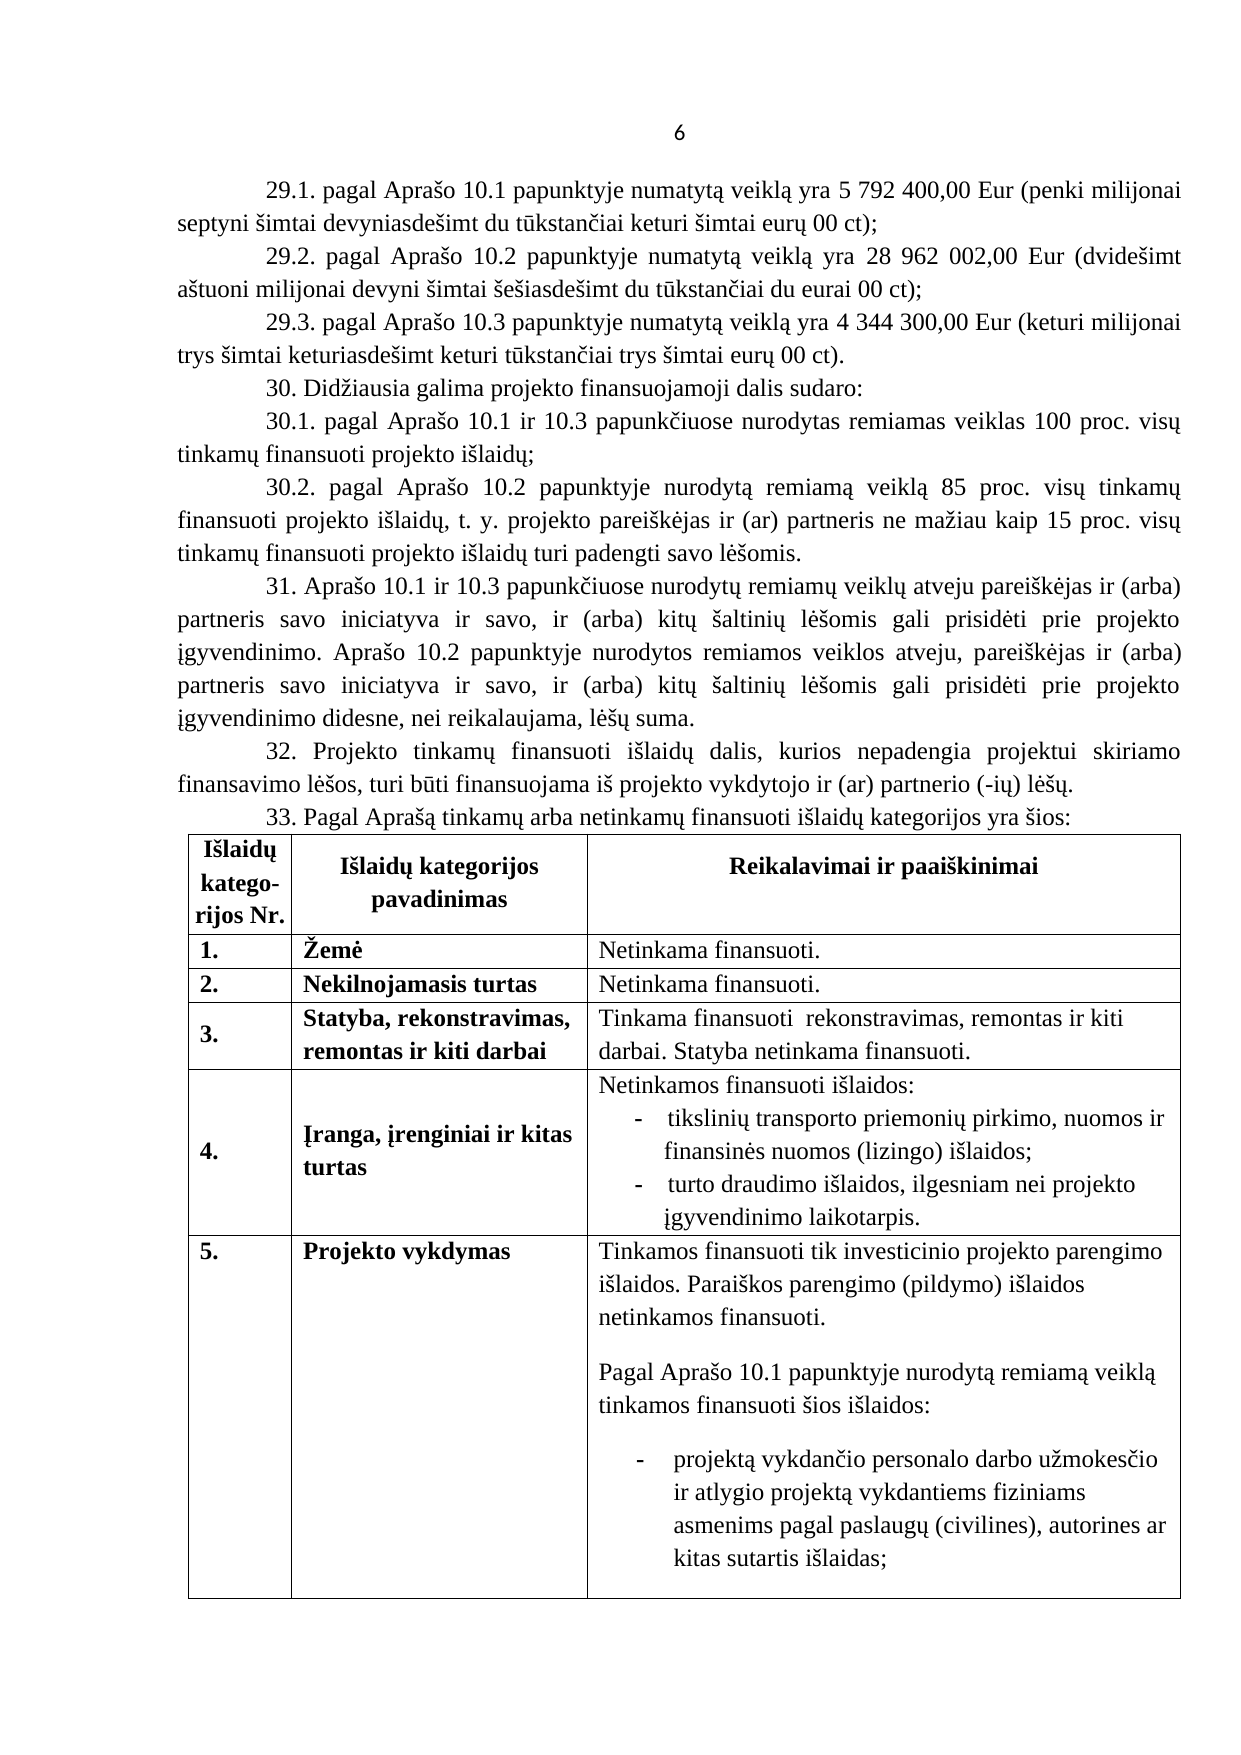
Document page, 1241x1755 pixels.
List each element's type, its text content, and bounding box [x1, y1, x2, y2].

table_header Išlaidų kategorijos pavadinimas [292, 835, 587, 934]
table_cell Netinkama finansuoti. [588, 935, 1180, 968]
table_cell Netinkamos finansuoti išlaidos: - tikslinių transporto priemonių pirkimo, nuomos ir finansinės nuomos (lizingo) išlaidos; - turto draudimo išlaidos, ilgesniam nei projekto įgyvendinimo laikotarpis. [588, 1070, 1180, 1235]
text 30.2. pagal Aprašo 10.2 papunktyje nurodytą remiamą veiklą 85 proc. visų tinkamų finansuoti projekto išlaidų, t. y. projekto pareiškėjas ir (ar) partneris ne mažiau kaip 15 proc. visų tinkamų finansuoti projekto išlaidų turi padengti savo lėšomis. [177, 472, 1182, 567]
table_cell 5. [189, 1236, 291, 1598]
text 29.2. pagal Aprašo 10.2 papunktyje numatytą veiklą yra 28 962 002,00 Eur (dvidešimt aštuoni milijonai devyni šimtai šešiasdešimt du tūkstančiai du eurai 00 ct); [177, 241, 1182, 303]
table_cell Tinkama finansuoti rekonstravimas, remontas ir kiti darbai. Statyba netinkama finansuoti. [588, 1003, 1180, 1069]
table_cell 4. [189, 1070, 291, 1235]
table_cell Įranga, įrenginiai ir kitas turtas [292, 1070, 587, 1235]
table_cell Projekto vykdymas [292, 1236, 587, 1598]
table_cell Statyba, rekonstravimas, remontas ir kiti darbai [292, 1003, 587, 1069]
table_cell 1. [189, 935, 291, 968]
table_cell Netinkama finansuoti. [588, 969, 1180, 1002]
text 30.1. pagal Aprašo 10.1 ir 10.3 papunkčiuose nurodytas remiamas veiklas 100 proc. visų tinkamų finansuoti projekto išlaidų; [177, 406, 1182, 468]
table_header Išlaidų katego-rijos Nr. [189, 835, 291, 934]
table_cell Tinkamos finansuoti tik investicinio projekto parengimo išlaidos. Paraiškos parengimo (pildymo) išlaidos netinkamos finansuoti. Pagal Aprašo 10.1 papunktyje nurodytą remiamą veiklą tinkamos finansuoti šios išlaidos: - projektą vykdančio personalo darbo užmokesčio ir atlygio projektą vykdantiems fiziniams asmenims pagal paslaugų (civilines), autorines ar kitas sutartis išlaidas; [588, 1236, 1180, 1598]
text 29.1. pagal Aprašo 10.1 papunktyje numatytą veiklą yra 5 792 400,00 Eur (penki milijonai septyni šimtai devyniasdešimt du tūkstančiai keturi šimtai eurų 00 ct); [177, 175, 1182, 237]
table_cell Nekilnojamasis turtas [292, 969, 587, 1002]
table_header Reikalavimai ir paaiškinimai [588, 835, 1180, 934]
text 29.3. pagal Aprašo 10.3 papunktyje numatytą veiklą yra 4 344 300,00 Eur (keturi milijonai trys šimtai keturiasdešimt keturi tūkstančiai trys šimtai eurų 00 ct). [177, 307, 1182, 369]
text 32. Projekto tinkamų finansuoti išlaidų dalis, kurios nepadengia projektui skiriamo finansavimo lėšos, turi būti finansuojama iš projekto vykdytojo ir (ar) partnerio (-ių) lėšų. [177, 736, 1182, 798]
text 31. Aprašo 10.1 ir 10.3 papunkčiuose nurodytų remiamų veiklų atveju pareiškėjas ir (arba) partneris savo iniciatyva ir savo, ir (arba) kitų šaltinių lėšomis gali prisidėti prie projekto įgyvendinimo. Aprašo 10.2 papunktyje nurodytos remiamos veiklos atveju, pareiškėjas ir (arba) partneris savo iniciatyva ir savo, ir (arba) kitų šaltinių lėšomis gali prisidėti prie projekto įgyvendinimo didesne, nei reikalaujama, lėšų suma. [177, 571, 1182, 732]
text 33. Pagal Aprašą tinkamų arba netinkamų finansuoti išlaidų kategorijos yra šios: [177, 802, 1182, 831]
text 30. Didžiausia galima projekto finansuojamoji dalis sudaro: [177, 373, 1182, 402]
table_cell Žemė [292, 935, 587, 968]
table_cell 2. [189, 969, 291, 1002]
table_cell 3. [189, 1003, 291, 1069]
